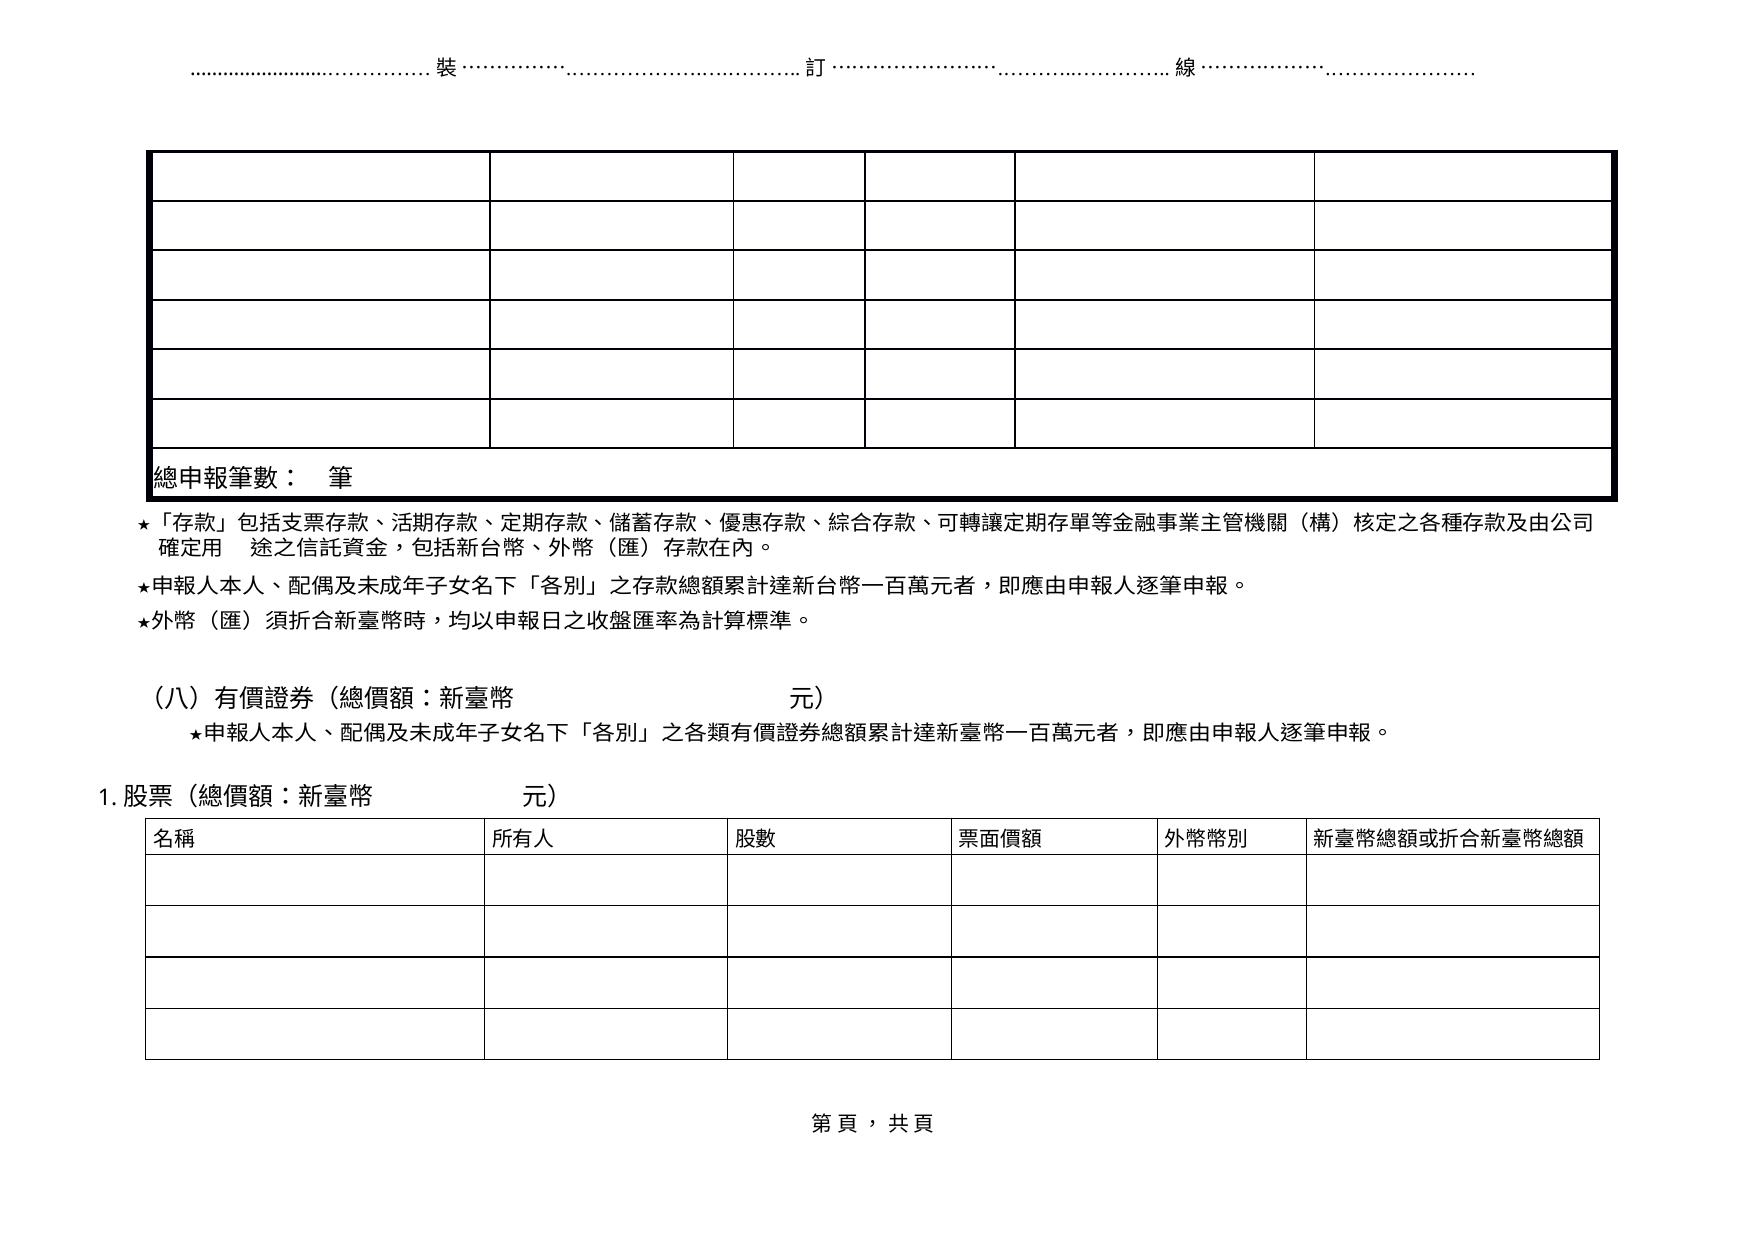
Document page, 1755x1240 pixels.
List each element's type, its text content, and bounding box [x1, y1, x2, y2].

table_cell [1158, 906, 1306, 956]
table_cell [1158, 855, 1306, 905]
table_header [1016, 153, 1314, 200]
table_cell [1307, 906, 1599, 956]
table_cell [866, 400, 1014, 447]
table_cell [728, 1009, 951, 1059]
table_cell [1307, 958, 1599, 1007]
table_cell [734, 350, 864, 398]
subtitle （八）有價證券（總價額：新臺幣 元） [139, 665, 1629, 718]
table_cell [728, 958, 951, 1007]
table_cell [866, 251, 1014, 299]
text ★「存款」包括支票存款、活期存款、定期存款、儲蓄存款、優惠存款、綜合存款、可轉讓定期存單等金融事業主管機關（構）核定之各種存款及由公司確定用 途之信託資金，包括新台幣、外幣（匯）存款在內。 [137, 510, 1596, 562]
table_cell [1315, 400, 1611, 447]
table_cell [866, 202, 1014, 249]
table_cell [1016, 301, 1314, 348]
table_cell [866, 301, 1014, 348]
table_cell [491, 202, 733, 249]
table_cell [146, 1009, 484, 1059]
table_cell [153, 202, 489, 249]
table_cell [1315, 301, 1611, 348]
table_cell [734, 301, 864, 348]
table_header 票面價額 [952, 819, 1157, 854]
table_cell [491, 251, 733, 299]
table_cell [728, 906, 951, 956]
table_cell [1158, 958, 1306, 1007]
table_cell [1315, 251, 1611, 299]
table_header [491, 153, 733, 200]
table_header 股數 [728, 819, 951, 854]
table_header 外幣幣別 [1158, 819, 1306, 854]
table_cell [1315, 350, 1611, 398]
text ★申報人本人、配偶及未成年子女名下「各別」之存款總額累計達新台幣一百萬元者，即應由申報人逐筆申報。 [137, 562, 1629, 601]
table_cell [734, 202, 864, 249]
table_cell [1016, 202, 1314, 249]
table_cell [485, 958, 727, 1007]
table_cell [952, 1009, 1157, 1059]
table_cell [952, 855, 1157, 905]
table_cell [485, 1009, 727, 1059]
table_cell [734, 251, 864, 299]
text ★外幣（匯）須折合新臺幣時，均以申報日之收盤匯率為計算標準。 [137, 604, 1629, 635]
table_header [866, 153, 1014, 200]
table_cell [952, 906, 1157, 956]
table_cell [146, 855, 484, 905]
table_header [734, 153, 864, 200]
table_cell [952, 958, 1157, 1007]
table_cell [491, 350, 733, 398]
list [142, 817, 1604, 1072]
table_cell [491, 400, 733, 447]
table_cell [1307, 855, 1599, 905]
table_header 名稱 [146, 819, 484, 854]
table_cell [153, 301, 489, 348]
table_cell [1016, 400, 1314, 447]
table_cell [146, 958, 484, 1007]
table_cell 總申報筆數： 筆 [153, 449, 1611, 496]
table_header [1315, 153, 1611, 200]
table_cell [491, 301, 733, 348]
table_cell [728, 855, 951, 905]
table_cell [866, 350, 1014, 398]
table_cell [1016, 350, 1314, 398]
table_cell [485, 906, 727, 956]
table_cell [1016, 251, 1314, 299]
table_cell [1158, 1009, 1306, 1059]
table_header 所有人 [485, 819, 727, 854]
table_cell [1307, 1009, 1599, 1059]
table_cell [1315, 202, 1611, 249]
table_cell [153, 251, 489, 299]
table_cell [153, 400, 489, 447]
list 股票（總價額：新臺幣 元） [98, 777, 1629, 813]
table_cell [734, 400, 864, 447]
table_header [153, 153, 489, 200]
table_cell [146, 906, 484, 956]
table_header 新臺幣總額或折合新臺幣總額 [1307, 819, 1599, 854]
text ★申報人本人、配偶及未成年子女名下「各別」之各類有價證券總額累計達新臺幣一百萬元者，即應由申報人逐筆申報。 [189, 718, 1629, 746]
table_cell [153, 350, 489, 398]
table_cell [485, 855, 727, 905]
